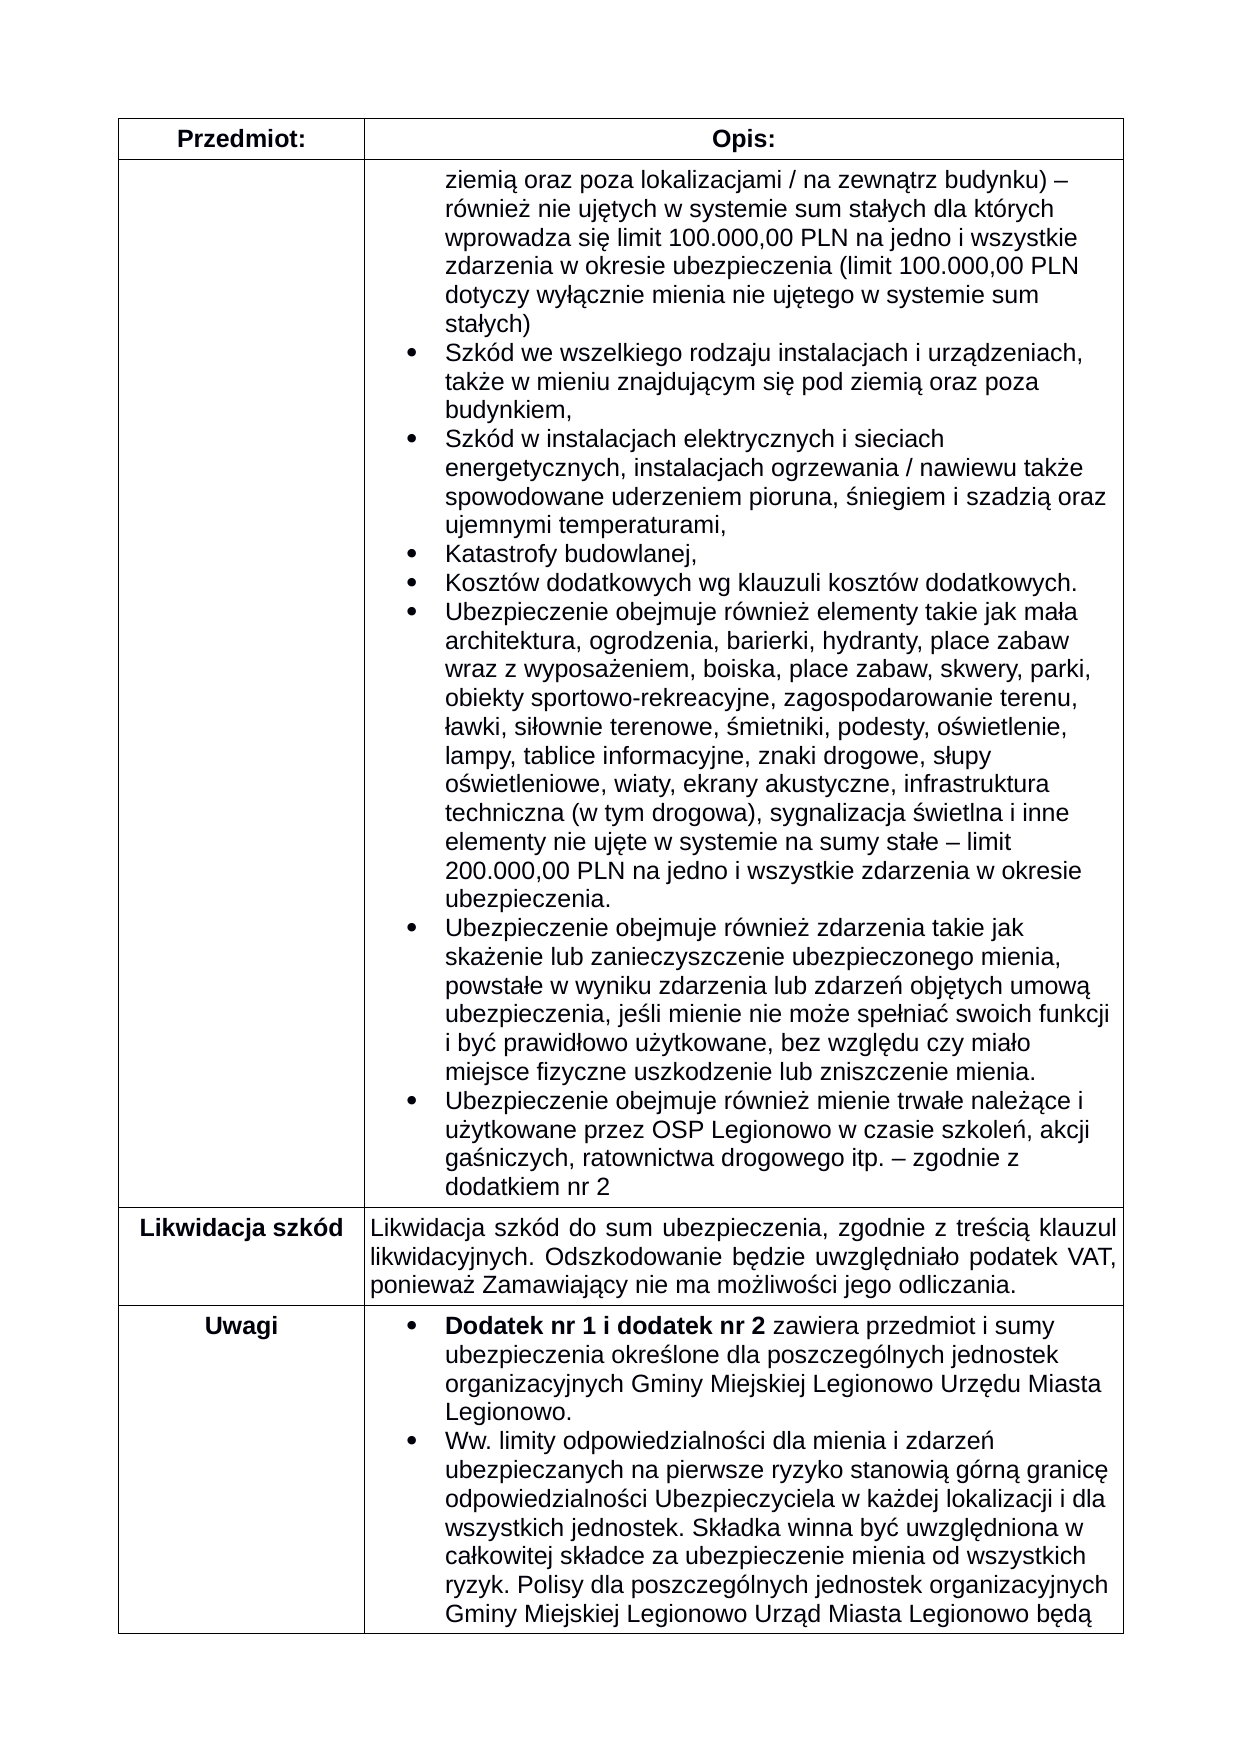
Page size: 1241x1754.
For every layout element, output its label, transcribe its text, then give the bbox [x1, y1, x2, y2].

table_cell Dodatek nr 1 i dodatek nr 2 zawiera przedmiot i sumy ubezpieczenia określone dla poszczególnych jednostek organizacyjnych Gminy Miejskiej Legionowo Urzędu Miasta Legionowo. Ww. limity odpowiedzialności dla mienia i zdarzeń ubezpieczanych na pierwsze ryzyko stanowią górną granicę odpowiedzialności Ubezpieczyciela w każdej lokalizacji i dla wszystkich jednostek. Składka winna być uwzględniona w całkowitej składce za ubezpieczenie mienia od wszystkich ryzyk. Polisy dla poszczególnych jednostek organizacyjnych Gminy Miejskiej Legionowo Urząd Miasta Legionowo będą [365, 1306, 1123, 1633]
table_header Przedmiot: [119, 119, 364, 159]
table_cell Uwagi [119, 1306, 364, 1633]
table_cell Ubezpieczenie od wszystkich ryzyk z włączeniem: Kradzieży z włamaniem i rabunku, Wandalizmu, Dewastacji, Kradzieży zwykłej, Kradzieży ubezpieczonego mienia znajdującego się na zewnątrz budynków, takiego jak: wyposażenie placów zabaw, boisk, napędy bram, elementy ogrodzenia, sprzęt oświetleniowy itp., o ile było ono przytwierdzone do podłoża, budynków lub budowli w sposób uniemożliwiający jego zabór bez użycia siły i/lub narzędzi, Do limitów odpowiedzialności wprowadza się wspólny limit odpowiedzialności dla kradzieży zwykłej w sprzęcie elektronicznym znajdującym się na zewnątrz budynków i dla kradzieży zwykłej w wysokości 20.000,00 PLN na jedno i wszystkie zdarzenia w okresie ubezpieczenia, Kradzież z włamaniem obejmuje również zdarzenia gdy sprawca dostał się do pomieszczenia przy użyciu klucza lub narzędzia służącego do otwierania pomieszczeń i zabezpieczeń. Kosztów napraw zabezpieczeń, Sprzętu elektronicznego (z wyłączeniem urządzeń elektronicznych zgłoszonych do ubezpieczenia sprzętu elektronicznego w odrębnej części ) – limit 100.000,00 PLN na jedno i wszystkie zdarzenia. Napór oraz zaleganie śniegu i lodu na dachach obiektów, Zawalenia się mienia sąsiadującego (w tym m. in. drzew, masztów, kominów itp.) na ubezpieczone mienie, Szyb i innych przedmiotów szklanych od stłuczenia, Transportu mienia pomiędzy lokalizacjami, Odpowiedzialności za szkody powstałe podczas naprawy, konserwacji, remontu lub przebudowy ubezpieczonego mienia pod warunkiem, że ww. czynności nie wymagały odpowiedniej zgody wg prawa budowlanego, Kosztów wizualizacji (neony, reklamy, tablice informacyjne) z włączeniem graffiti. Przepięć, Aktów terroryzmu, Strajków, zamieszek i niepokoi społecznych, Zakłóceń lub przerwy w dostawie mediów – limit odpowiedzialności 50.000,00 PLN na jedno i wszystkie zdarzenia w okresie ubezpieczenia, Ubezpieczenia maszyn od uszkodzeń i szkód elektrycznych (także od awarii maszyn), Szkód powstałe w wyniku rozerwania, przegrzania zbiorników, zaworów lub wszelkiego rodzaju pomp itp. Szkód w rurociągach, kablach, przewodach, instalacjach ogrzewania / klimatyzacji (również znajdujących się pod ziemią oraz poza lokalizacjami / na zewnątrz budynku) – również nie ujętych w systemie sum stałych dla których wprowadza się limit 100.000,00 PLN na jedno i wszystkie zdarzenia w okresie ubezpieczenia (limit 100.000,00 PLN dotyczy wyłącznie mienia nie ujętego w systemie sum stałych) Szkód we wszelkiego rodzaju instalacjach i urządzeniach, także w mieniu znajdującym się pod ziemią oraz poza budynkiem, Szkód w instalacjach elektrycznych i sieciach energetycznych, instalacjach ogrzewania / nawiewu także spowodowane uderzeniem pioruna, śniegiem i szadzią oraz ujemnymi temperaturami, Katastrofy budowlanej, Kosztów dodatkowych wg klauzuli kosztów dodatkowych. Ubezpieczenie obejmuje również elementy takie jak mała architektura, ogrodzenia, barierki, hydranty, place zabaw wraz z wyposażeniem, boiska, place zabaw, skwery, parki, obiekty sportowo-rekreacyjne, zagospodarowanie terenu, ławki, siłownie terenowe, śmietniki, podesty, oświetlenie, lampy, tablice informacyjne, znaki drogowe, słupy oświetleniowe, wiaty, ekrany akustyczne, infrastruktura techniczna (w tym drogowa), sygnalizacja świetlna i inne elementy nie ujęte w systemie na sumy stałe – limit 200.000,00 PLN na jedno i wszystkie zdarzenia w okresie ubezpieczenia. Ubezpieczenie obejmuje również zdarzenia takie jak skażenie lub zanieczyszczenie ubezpieczonego mienia, powstałe w wyniku zdarzenia lub zdarzeń objętych umową ubezpieczenia, jeśli mienie nie może spełniać swoich funkcji i być prawidłowo użytkowane, bez względu czy miało miejsce fizyczne uszkodzenie lub zniszczenie mienia. Ubezpieczenie obejmuje również mienie trwałe należące i użytkowane przez OSP Legionowo w czasie szkoleń, akcji gaśniczych, ratownictwa drogowego itp. – zgodnie z dodatkiem nr 2 [365, 160, 1123, 1207]
table_cell Likwidacja szkód do sum ubezpieczenia, zgodnie z treścią klauzul likwidacyjnych. Odszkodowanie będzie uwzględniało podatek VAT, ponieważ Zamawiający nie ma możliwości jego odliczania. [365, 1208, 1123, 1305]
table_cell Likwidacja szkód [119, 1208, 364, 1305]
table_cell [119, 160, 364, 1207]
table_header Opis: [365, 119, 1123, 159]
